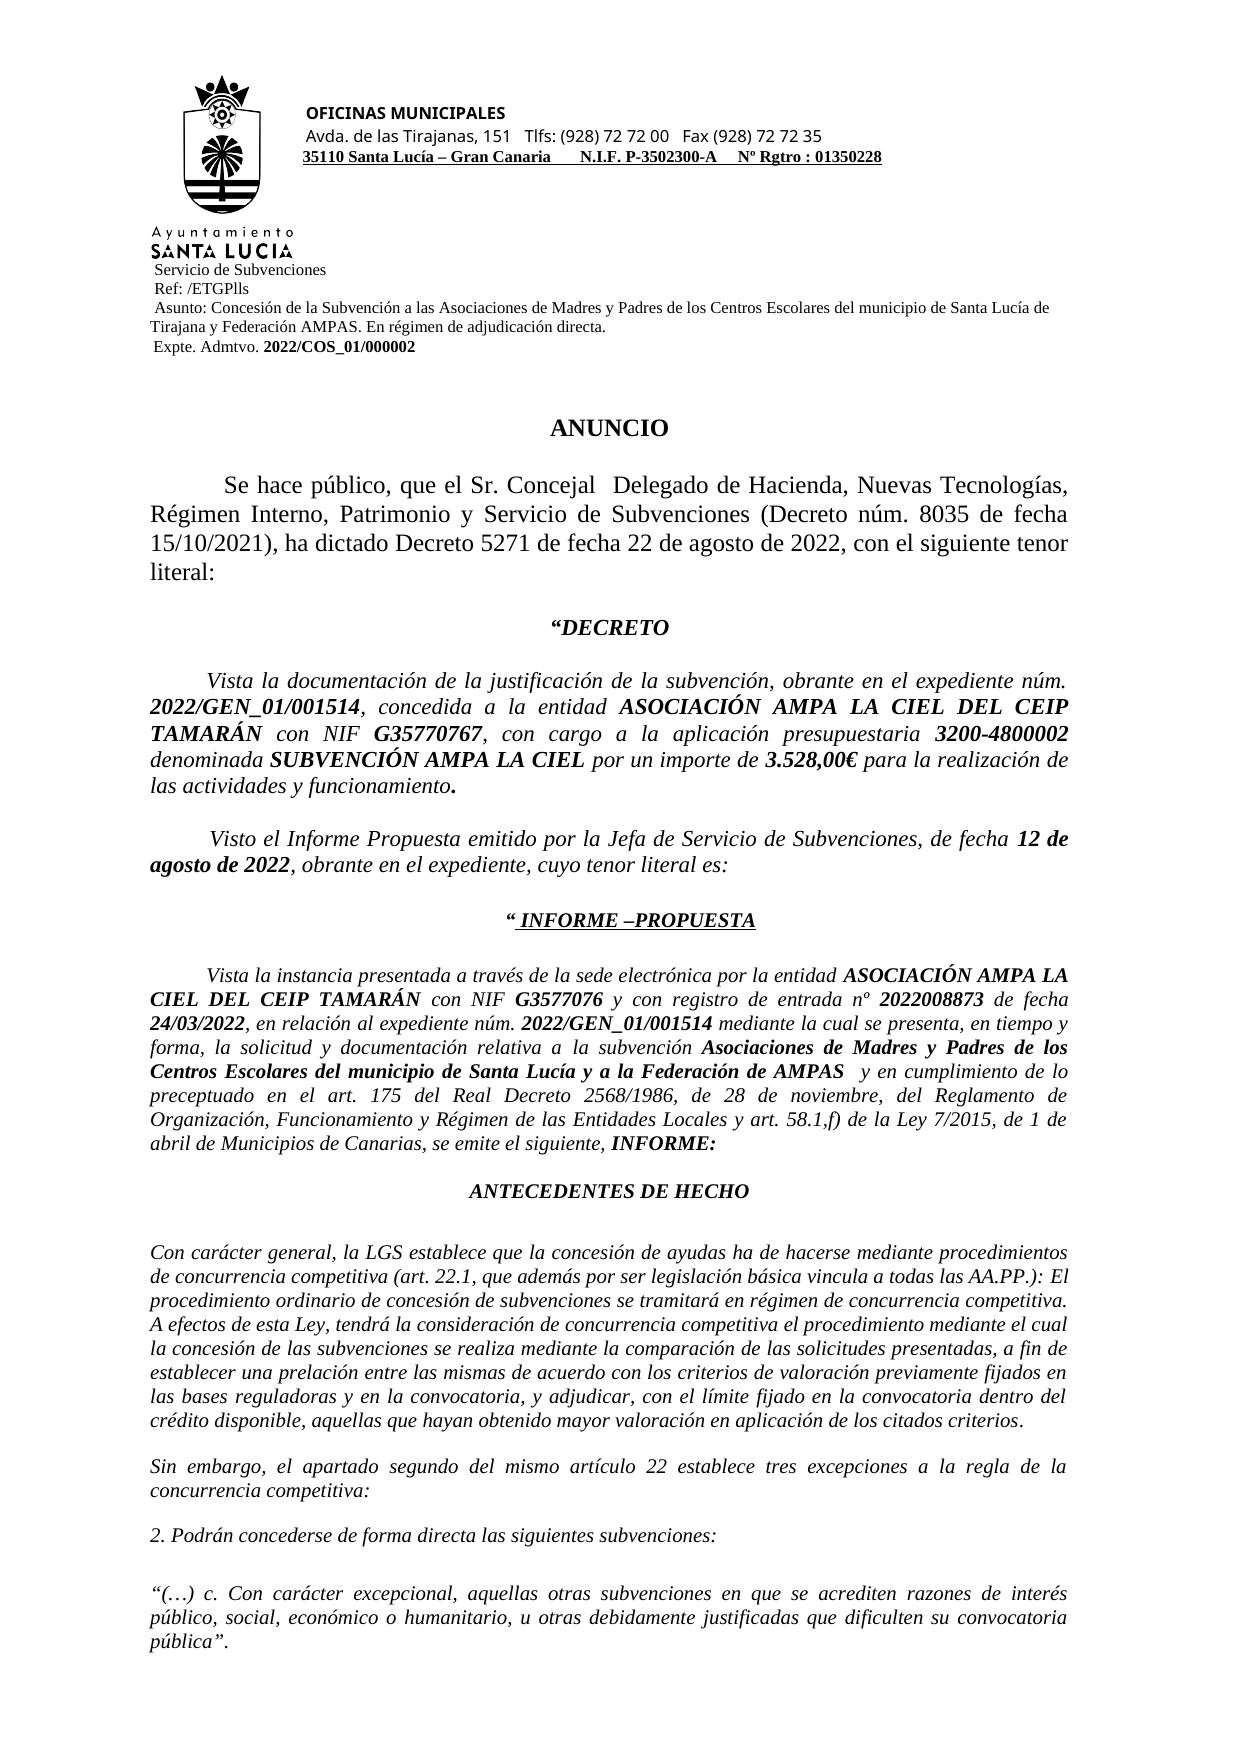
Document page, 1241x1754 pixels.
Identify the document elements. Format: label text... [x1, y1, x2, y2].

text Con carácter general, la LGS establece que la concesión de ayudas ha de hacerse mediante procedimientos de concurrencia competitiva (art. 22.1, que además por ser legislación básica vincula a todas las AA.PP.): El procedimiento ordinario de concesión de subvenciones se tramitará en régimen de concurrencia competitiva. A efectos de esta Ley, tendrá la consideración de concurrencia competitiva el procedimiento mediante el cual la concesión de las subvenciones se realiza mediante la comparación de las solicitudes presentadas, a fin de establecer una prelación entre las mismas de acuerdo con los criterios de valoración previamente fijados en las bases reguladoras y en la convocatoria, y adjudicar, con el límite fijado en la convocatoria dentro del crédito disponible, aquellas que hayan obtenido mayor valoración en aplicación de los citados criterios. [150, 1240, 1069, 1432]
text Sin embargo, el apartado segundo del mismo artículo 22 establece tres excepciones a la regla de la concurrencia competitiva: [150, 1453, 1069, 1502]
list Se hace público, que el Sr. Concejal Delegado de Hacienda, Nuevas Tecnologías, Régimen Interno, Patrimonio y Servicio de Subvenciones (Decreto núm. 8035 de fecha 15/10/2021), ha dictado Decreto 5271 de fecha 22 de agosto de 2022, con el siguiente tenor literal: [150, 471, 1069, 586]
subtitle ANUNCIO [150, 413, 1069, 442]
text “(…) c. Con carácter excepcional, aquellas otras subvenciones en que se acrediten razones de interés público, social, económico o humanitario, u otras debidamente justificadas que dificulten su convocatoria pública”. [150, 1581, 1069, 1653]
text “ INFORME –PROPUESTA [150, 904, 1069, 933]
text Visto el Informe Propuesta emitido por la Jefa de Servicio de Subvenciones, de fecha 12 de agosto de 2022, obrante en el expediente, cuyo tenor literal es: [150, 825, 1069, 878]
text “DECRETO [150, 614, 1069, 641]
text 2. Podrán concederse de forma directa las siguientes subvenciones: [150, 1523, 1069, 1547]
text Vista la instancia presentada a través de la sede electrónica por la entidad ASOCIACIÓN AMPA LA CIEL DEL CEIP TAMARÁN con NIF G3577076 y con registro de entrada nº 2022008873 de fecha 24/03/2022, en relación al expediente núm. 2022/GEN_01/001514 mediante la cual se presenta, en tiempo y forma, la solicitud y documentación relativa a la subvención Asociaciones de Madres y Padres de los Centros Escolares del municipio de Santa Lucía y a la Federación de AMPAS y en cumplimiento de lo preceptuado en el art. 175 del Real Decreto 2568/1986, de 28 de noviembre, del Reglamento de Organización, Funcionamiento y Régimen de las Entidades Locales y art. 58.1,f) de la Ley 7/2015, de 1 de abril de Municipios de Canarias, se emite el siguiente, INFORME: [150, 963, 1069, 1155]
text ANTECEDENTES DE HECHO [150, 1179, 1069, 1203]
text Vista la documentación de la justificación de la subvención, obrante en el expediente núm. 2022/GEN_01/001514, concedida a la entidad ASOCIACIÓN AMPA LA CIEL DEL CEIP TAMARÁN con NIF G35770767, con cargo a la aplicación presupuestaria 3200-4800002 denominada SUBVENCIÓN AMPA LA CIEL por un importe de 3.528,00€ para la realización de las actividades y funcionamiento. [150, 667, 1069, 799]
